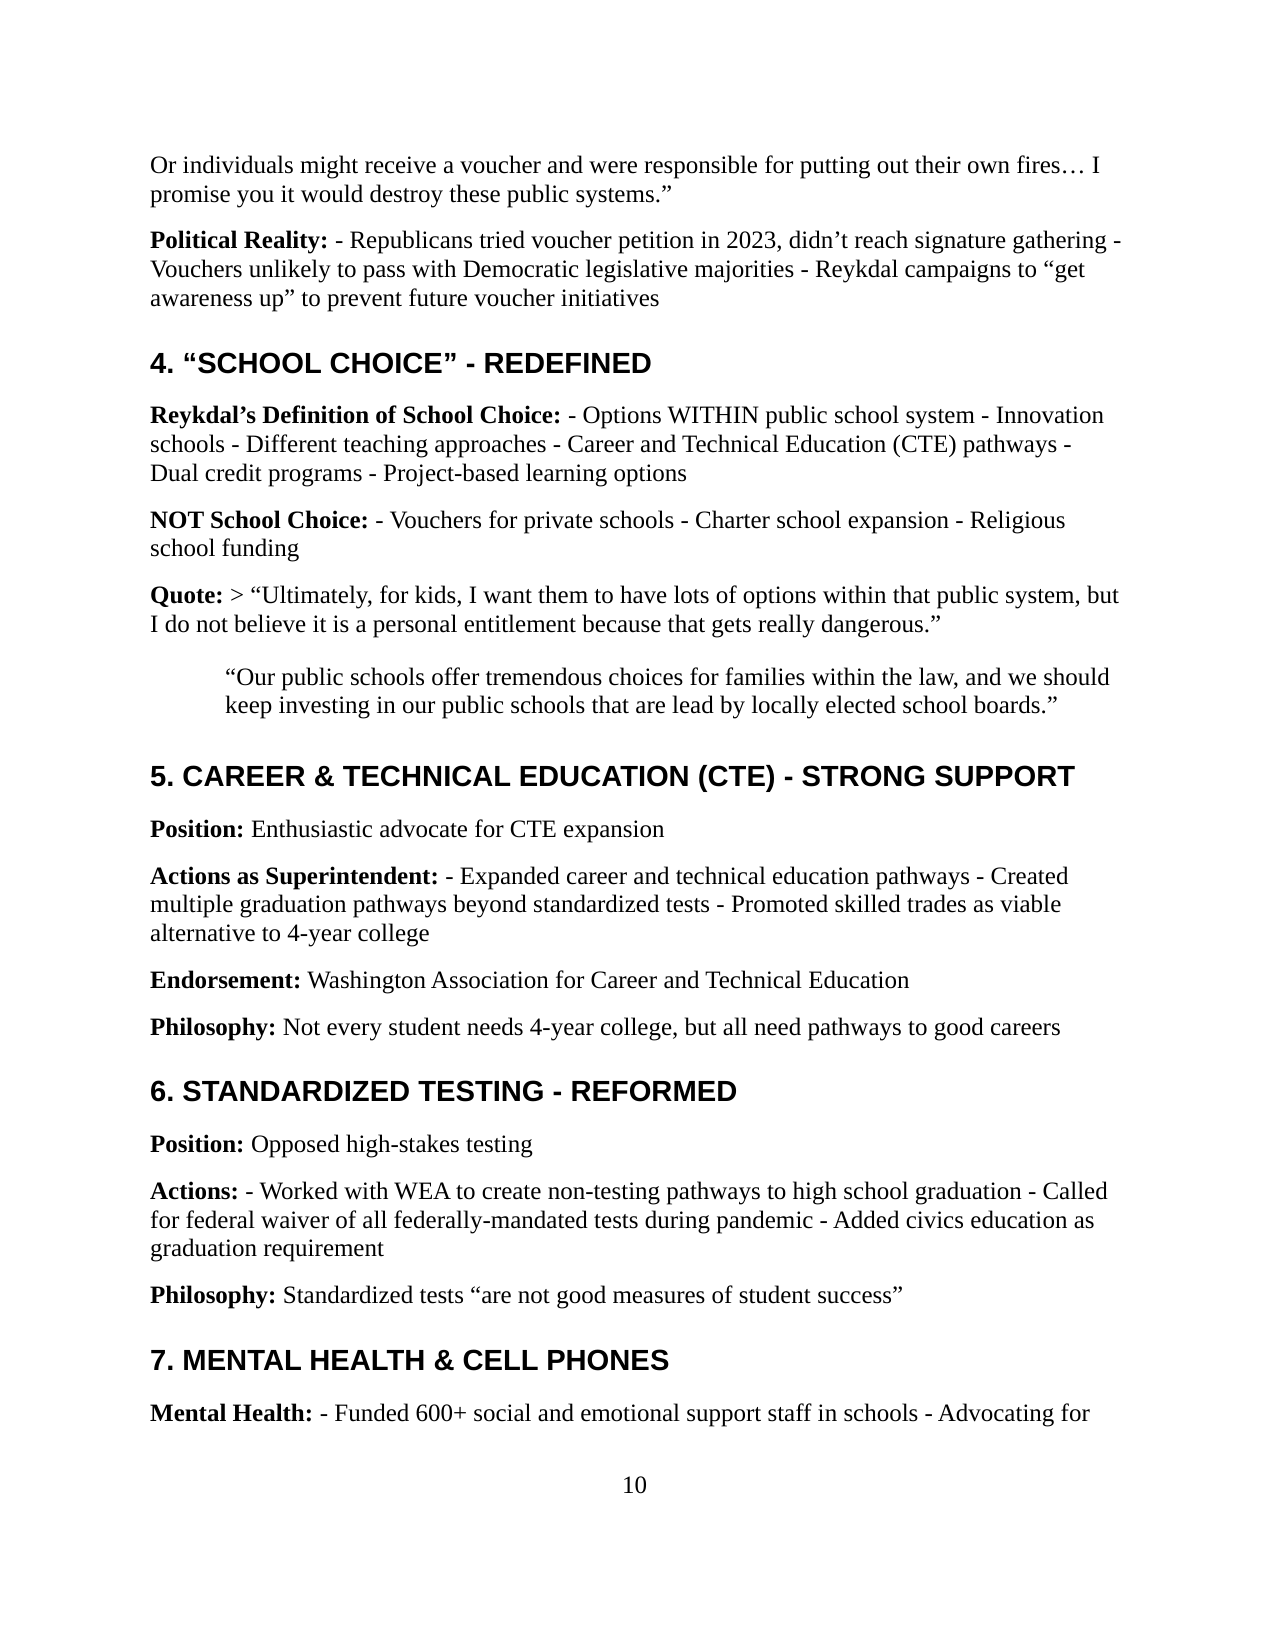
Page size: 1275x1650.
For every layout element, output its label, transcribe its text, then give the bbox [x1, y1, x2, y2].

subtitle 6. STANDARDIZED TESTING - REFORMED [150, 1074, 1125, 1108]
subtitle 5. CAREER & TECHNICAL EDUCATION (CTE) - STRONG SUPPORT [150, 759, 1125, 793]
text Philosophy: Standardized tests “are not good measures of student success” [150, 1280, 1125, 1309]
text Mental Health: - Funded 600+ social and emotional support staff in schools - Advocating for [150, 1398, 1125, 1427]
text Political Reality: - Republicans tried voucher petition in 2023, didn’t reach signature gathering - Vouchers unlikely to pass with Democratic legislative majorities - Reykdal campaigns to “get awareness up” to prevent future voucher initiatives [150, 225, 1125, 312]
text Philosophy: Not every student needs 4-year college, but all need pathways to good careers [150, 1012, 1125, 1040]
text Endorsement: Washington Association for Career and Technical Education [150, 965, 1125, 994]
text Actions as Superintendent: - Expanded career and technical education pathways - Created multiple graduation pathways beyond standardized tests - Promoted skilled trades as viable alternative to 4-year college [150, 861, 1125, 947]
subtitle 4. “SCHOOL CHOICE” - REDEFINED [150, 346, 1125, 379]
text Position: Enthusiastic advocate for CTE expansion [150, 814, 1125, 843]
text Quote: > “Ultimately, for kids, I want them to have lots of options within that public system, but I do not believe it is a personal entitlement because that gets really dangerous.” [150, 580, 1125, 638]
text Or individuals might receive a voucher and were responsible for putting out their own fires… I promise you it would destroy these public systems.” [150, 150, 1125, 207]
text “Our public schools offer tremendous choices for families within the law, and we should keep investing in our public schools that are lead by locally elected school boards.” [225, 662, 1125, 719]
text Reykdal’s Definition of School Choice: - Options WITHIN public school system - Innovation schools - Different teaching approaches - Career and Technical Education (CTE) pathways - Dual credit programs - Project-based learning options [150, 401, 1125, 487]
text Actions: - Worked with WEA to create non-testing pathways to high school graduation - Called for federal waiver of all federally-mandated tests during pandemic - Added civics education as graduation requirement [150, 1176, 1125, 1262]
text Position: Opposed high-stakes testing [150, 1129, 1125, 1158]
text NOT School Choice: - Vouchers for private schools - Charter school expansion - Religious school funding [150, 505, 1125, 562]
subtitle 7. MENTAL HEALTH & CELL PHONES [150, 1343, 1125, 1376]
